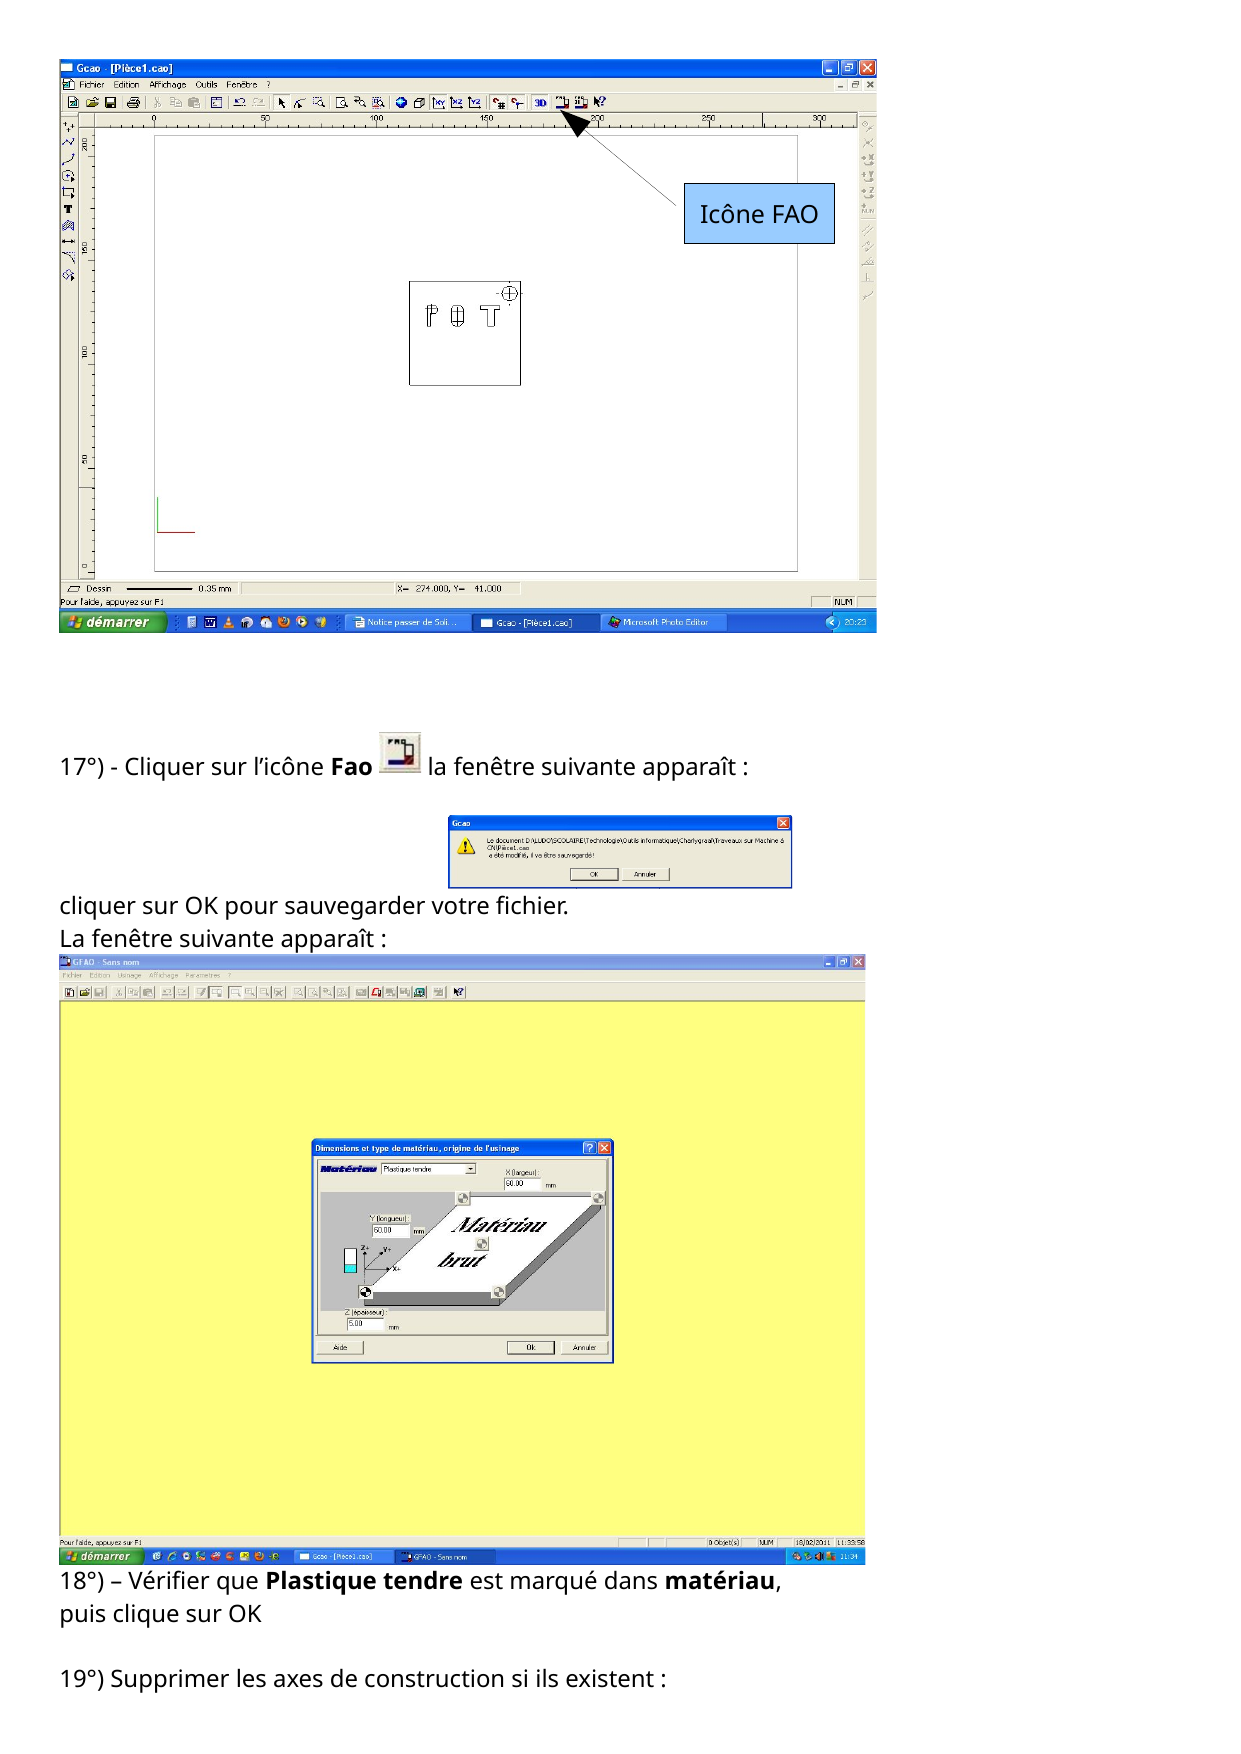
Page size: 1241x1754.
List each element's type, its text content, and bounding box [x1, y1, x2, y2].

text puis clique sur OK [59, 1597, 1181, 1629]
picture [59, 59, 877, 633]
picture [448, 815, 793, 889]
text 17°) - Cliquer sur l’icône Fao la fenêtre suivante apparaît : [59, 731, 1181, 782]
text 18°) – Vérifier que Plastique tendre est marqué dans matériau, [59, 1564, 1181, 1597]
text 19°) Supprimer les axes de construction si ils existent : [59, 1662, 1181, 1694]
picture [59, 954, 866, 1565]
text La fenêtre suivante apparaît : [59, 922, 1181, 954]
text cliquer sur OK pour sauvegarder votre fichier. [59, 815, 1181, 922]
